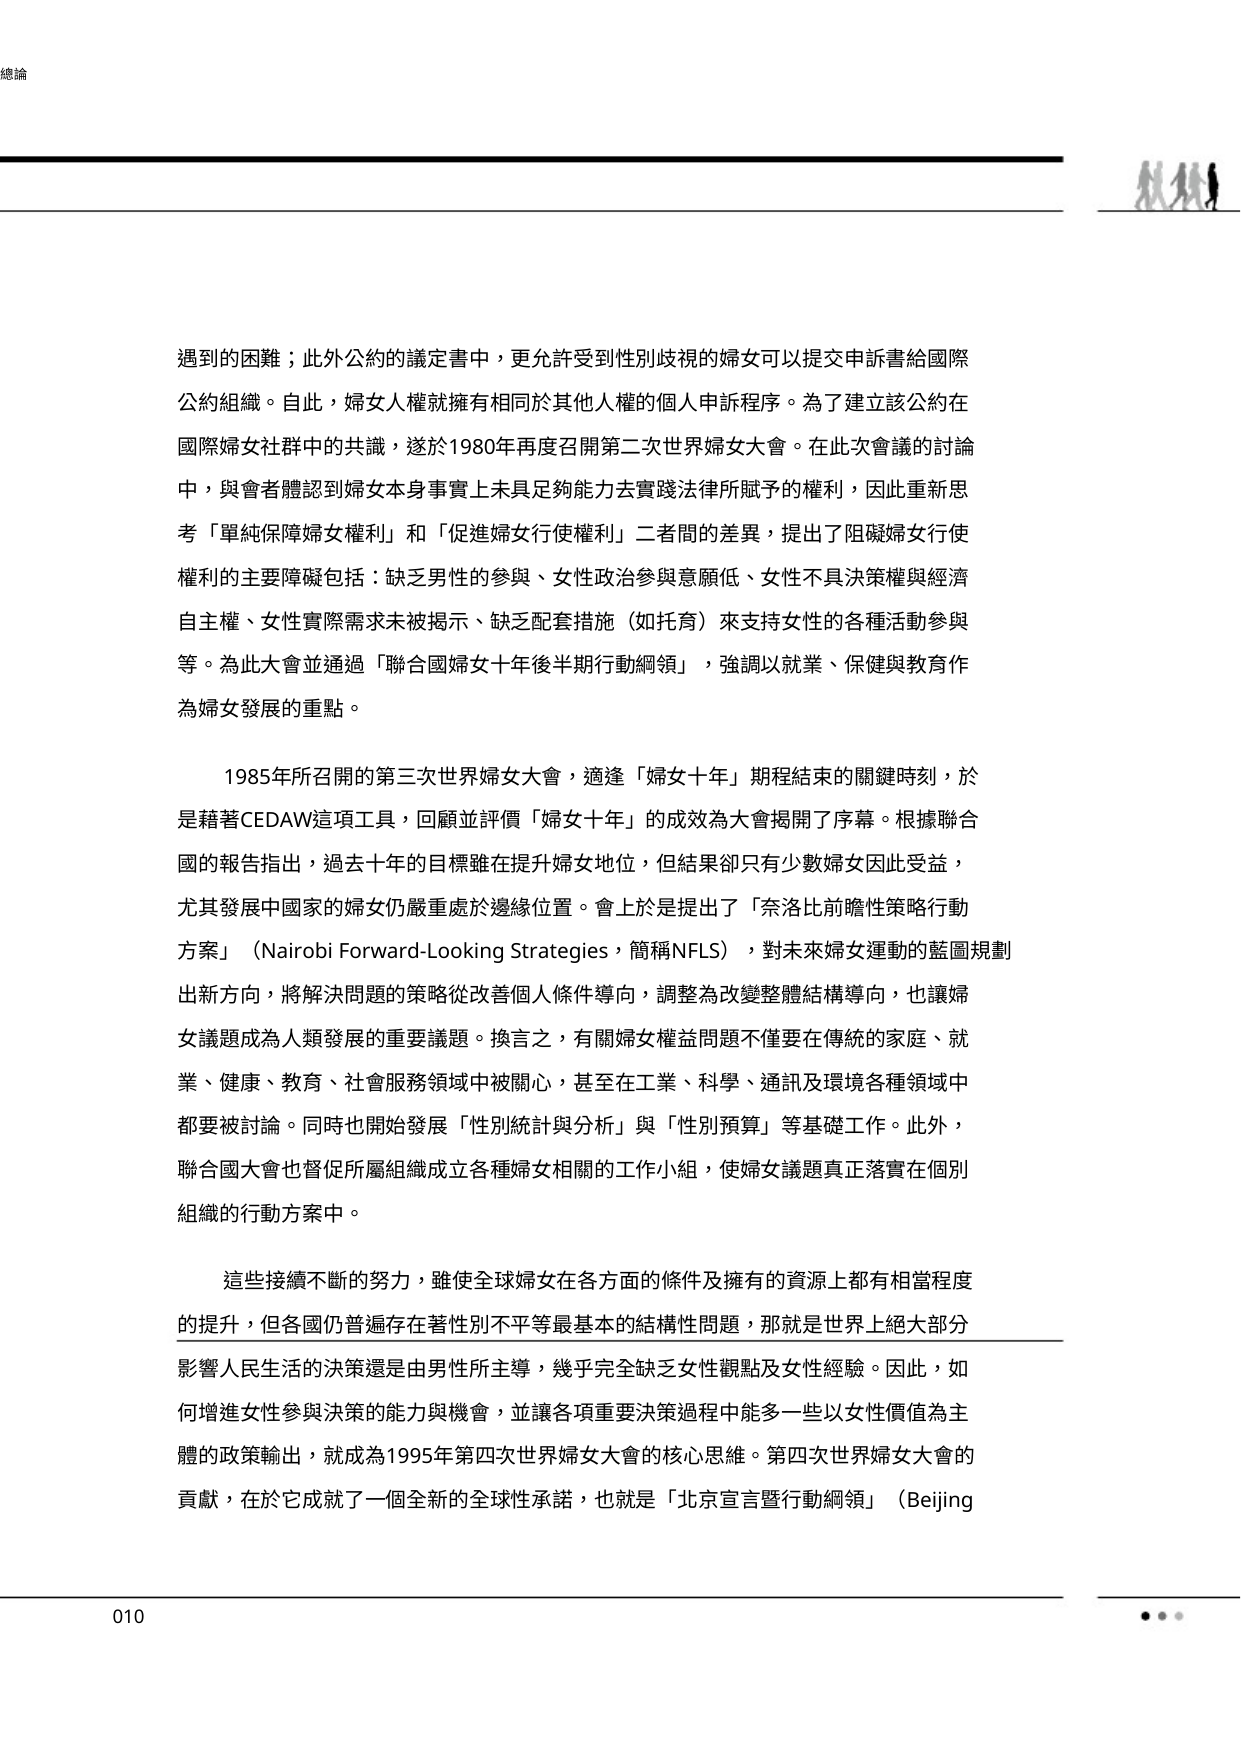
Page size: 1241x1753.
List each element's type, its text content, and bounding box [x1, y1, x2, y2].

text 等。為此大會並通過「聯合國婦女十年後半期行動綱領」，強調以就業、保健與教育作 [177, 649, 1137, 679]
text 方案」（Nairobi Forward-Looking Strategies，簡稱NFLS），對未來婦女運動的藍圖規劃 [177, 935, 1138, 965]
text 公約組織。自此，婦女人權就擁有相同於其他人權的個人申訴程序。為了建立該公約在 [177, 386, 1137, 416]
text 遇到的困難；此外公約的議定書中，更允許受到性別歧視的婦女可以提交申訴書給國際 [177, 342, 1137, 373]
text 的提升，但各國仍普遍存在著性別不平等最基本的結構性問題，那就是世界上絕大部分 [177, 1308, 1137, 1338]
text 中，與會者體認到婦女本身事實上未具足夠能力去實踐法律所賦予的權利，因此重新思 [177, 474, 1137, 504]
text 影響人民生活的決策還是由男性所主導，幾乎完全缺乏女性觀點及女性經驗。因此，如 [177, 1352, 1137, 1382]
text 組織的行動方案中。 [177, 1197, 460, 1227]
text 考「單純保障婦女權利」和「促進婦女行使權利」二者間的差異，提出了阻礙婦女行使 [177, 517, 1137, 548]
text 業、健康、教育、社會服務領域中被關心，甚至在工業、科學、通訊及環境各種領域中 [177, 1066, 1137, 1096]
text 女議題成為人類發展的重要議題。換言之，有關婦女權益問題不僅要在傳統的家庭、就 [177, 1022, 1137, 1052]
text 1985年所召開的第三次世界婦女大會，適逢「婦女十年」期程結束的關鍵時刻，於 [223, 760, 1138, 790]
text 尤其發展中國家的婦女仍嚴重處於邊緣位置。會上於是提出了「奈洛比前瞻性策略行動 [177, 891, 1137, 921]
text 010 [112, 1604, 218, 1629]
text 自主權、女性實際需求未被揭示、缺乏配套措施（如托育）來支持女性的各種活動參與 [177, 605, 1137, 635]
text 國的報告指出，過去十年的目標雖在提升婦女地位，但結果卻只有少數婦女因此受益， [177, 847, 1137, 877]
text 體的政策輸出，就成為1995年第四次世界婦女大會的核心思維。第四次世界婦女大會的 [177, 1439, 1138, 1470]
text 聯合國大會也督促所屬組織成立各種婦女相關的工作小組，使婦女議題真正落實在個別 [177, 1153, 1137, 1184]
text 為婦女發展的重點。 [177, 692, 460, 723]
text 出新方向，將解決問題的策略從改善個人條件導向，調整為改變整體結構導向，也讓婦 [177, 978, 1137, 1009]
text 是藉著CEDAW這項工具，回顧並評價「婦女十年」的成效為大會揭開了序幕。根據聯合 [177, 803, 1138, 834]
text 這些接續不斷的努力，雖使全球婦女在各方面的條件及擁有的資源上都有相當程度 [223, 1264, 1138, 1295]
text 國際婦女社群中的共識，遂於1980年再度召開第二次世界婦女大會。在此次會議的討論 [177, 430, 1138, 460]
text 貢獻，在於它成就了一個全新的全球性承諾，也就是「北京宣言暨行動綱領」（Beijing [177, 1483, 1138, 1513]
text 何增進女性參與決策的能力與機會，並讓各項重要決策過程中能多一些以女性價值為主 [177, 1396, 1137, 1426]
text 都要被討論。同時也開始發展「性別統計與分析」與「性別預算」等基礎工作。此外， [177, 1110, 1137, 1140]
text 權利的主要障礙包括：缺乏男性的參與、女性政治參與意願低、女性不具決策權與經濟 [177, 561, 1137, 591]
